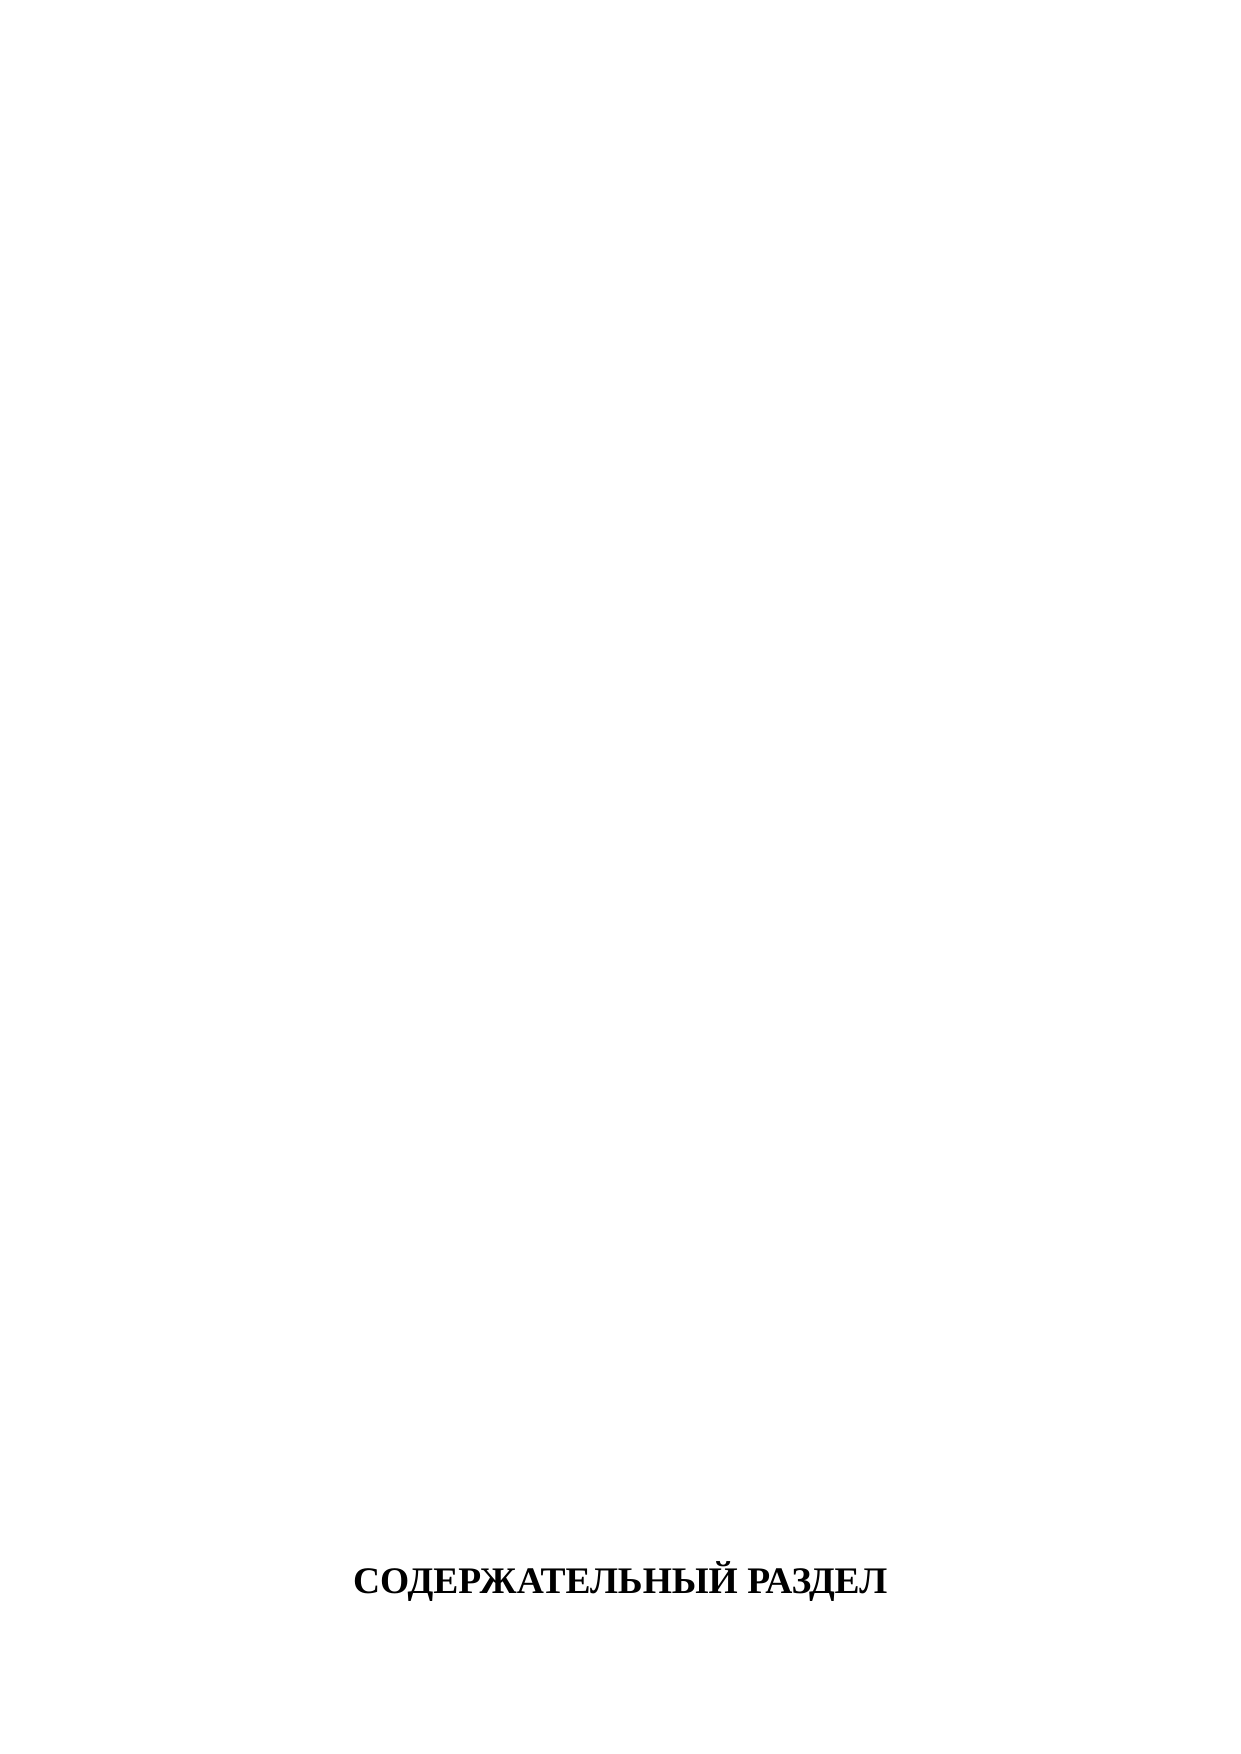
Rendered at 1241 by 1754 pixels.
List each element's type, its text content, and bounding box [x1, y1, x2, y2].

text СОДЕРЖАТЕЛЬНЫЙ РАЗДЕЛ [118, 1558, 1122, 1601]
